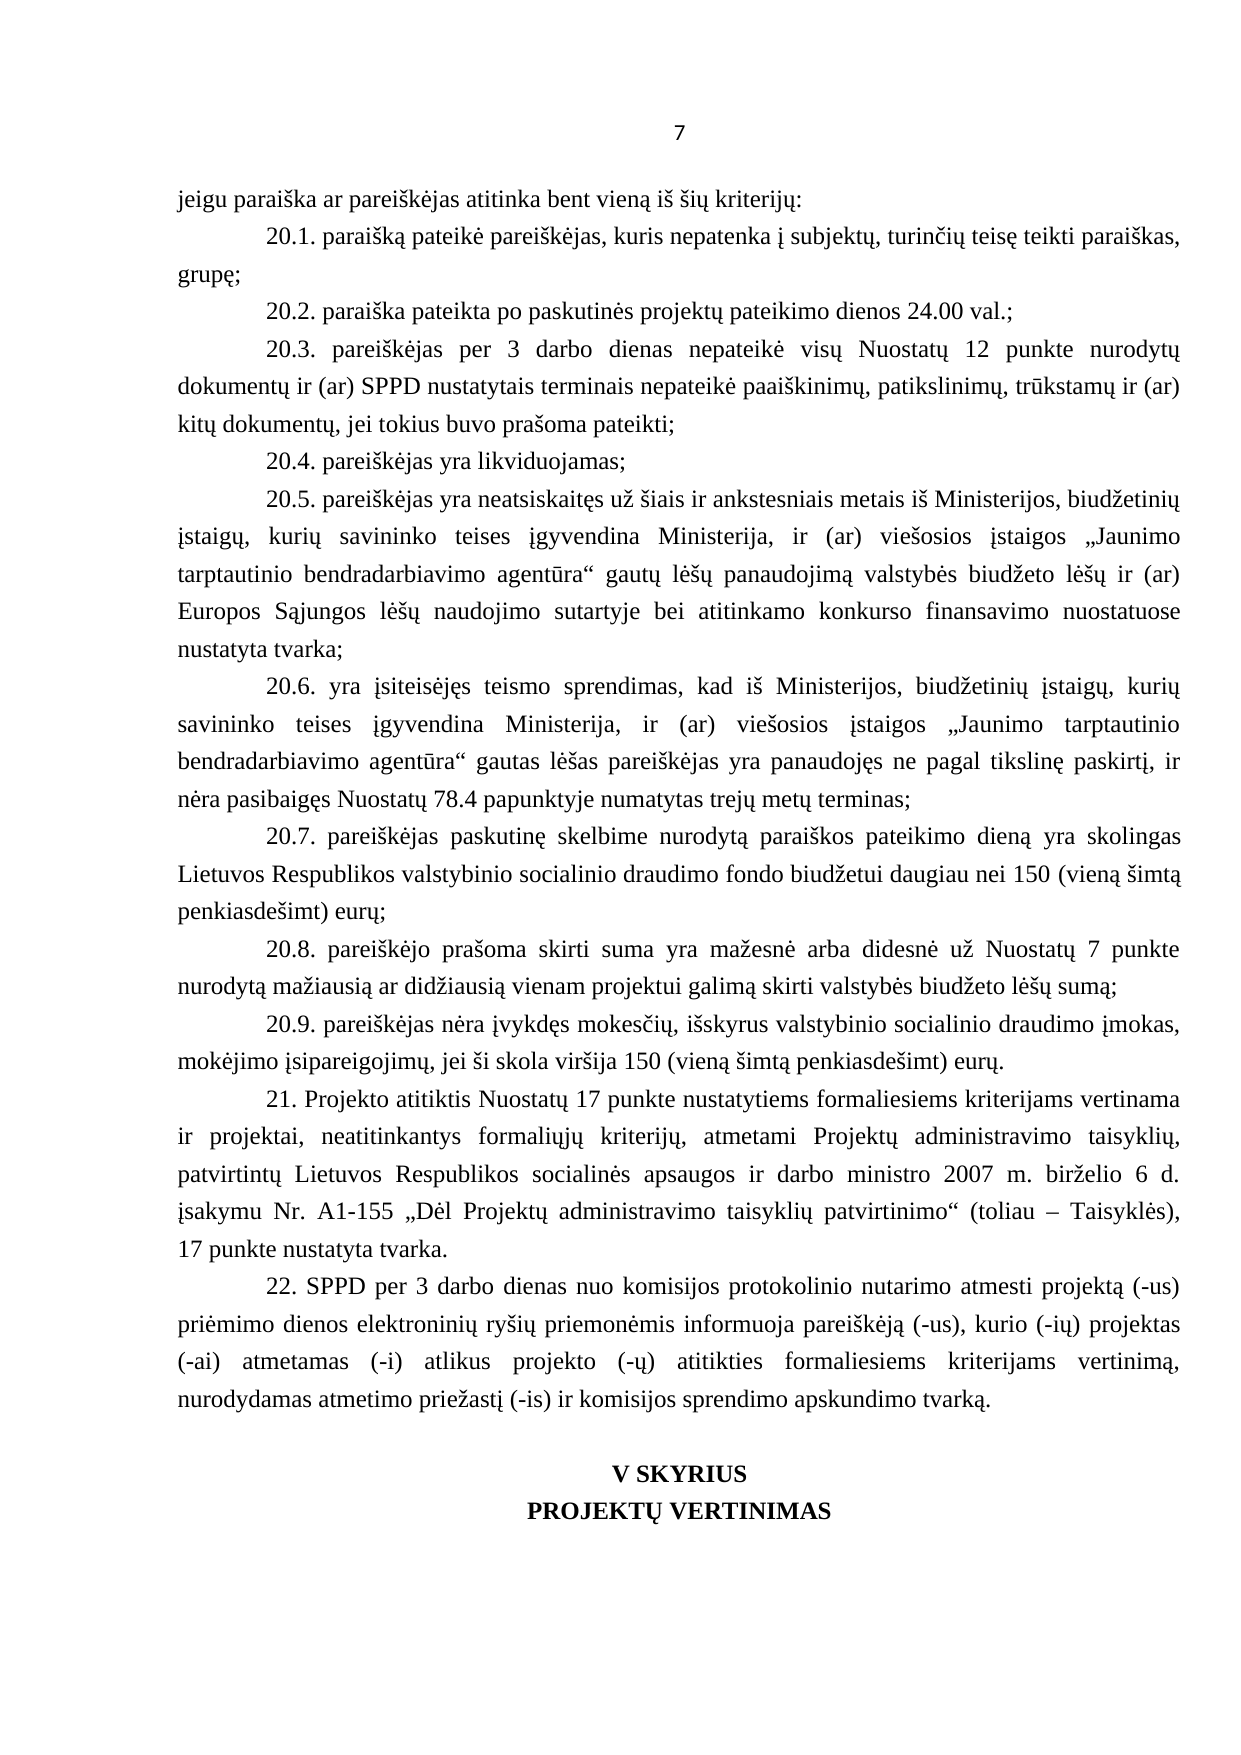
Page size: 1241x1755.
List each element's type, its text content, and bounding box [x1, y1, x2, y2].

text 20.5. pareiškėjas yra neatsiskaitęs už šiais ir ankstesniais metais iš Ministerijos, biudžetinių įstaigų, kurių savininko teises įgyvendina Ministerija, ir (ar) viešosios įstaigos „Jaunimo tarptautinio bendradarbiavimo agentūra“ gautų lėšų panaudojimą valstybės biudžeto lėšų ir (ar) Europos Sąjungos lėšų naudojimo sutartyje bei atitinkamo konkurso finansavimo nuostatuose nustatyta tvarka; [177, 475, 1181, 662]
text 20.2. paraiška pateikta po paskutinės projektų pateikimo dienos 24.00 val.; [177, 287, 1181, 325]
text 20.9. pareiškėjas nėra įvykdęs mokesčių, išskyrus valstybinio socialinio draudimo įmokas, mokėjimo įsipareigojimų, jei ši skola viršija 150 (vieną šimtą penkiasdešimt) eurų. [177, 1000, 1181, 1075]
text 20.4. pareiškėjas yra likviduojamas; [177, 437, 1181, 475]
text 21. Projekto atitiktis Nuostatų 17 punkte nustatytiems formaliesiems kriterijams vertinama ir projektai, neatitinkantys formaliųjų kriterijų, atmetami Projektų administravimo taisyklių, patvirtintų Lietuvos Respublikos socialinės apsaugos ir darbo ministro 2007 m. birželio 6 d. įsakymu Nr. A1-155 „Dėl Projektų administravimo taisyklių patvirtinimo“ (toliau – Taisyklės), 17 punkte nustatyta tvarka. [177, 1075, 1181, 1262]
text PROJEKTŲ VERTINIMAS [177, 1487, 1181, 1525]
text jeigu paraiška ar pareiškėjas atitinka bent vieną iš šių kriterijų: [177, 175, 1181, 212]
text 22. SPPD per 3 darbo dienas nuo komisijos protokolinio nutarimo atmesti projektą (-us) priėmimo dienos elektroninių ryšių priemonėmis informuoja pareiškėją (-us), kurio (-ių) projektas (‑ai) atmetamas (-i) atlikus projekto (-ų) atitikties formaliesiems kriterijams vertinimą, nurodydamas atmetimo priežastį (-is) ir komisijos sprendimo apskundimo tvarką. [177, 1262, 1181, 1412]
text 20.8. pareiškėjo prašoma skirti suma yra mažesnė arba didesnė už Nuostatų 7 punkte nurodytą mažiausią ar didžiausią vienam projektui galimą skirti valstybės biudžeto lėšų sumą; [177, 925, 1181, 1000]
text V SKYRIUS [177, 1450, 1181, 1487]
text 20.1. paraišką pateikė pareiškėjas, kuris nepatenka į subjektų, turinčių teisę teikti paraiškas, grupę; [177, 212, 1181, 287]
text 20.3. pareiškėjas per 3 darbo dienas nepateikė visų Nuostatų 12 punkte nurodytų dokumentų ir (ar) SPPD nustatytais terminais nepateikė paaiškinimų, patikslinimų, trūkstamų ir (ar) kitų dokumentų, jei tokius buvo prašoma pateikti; [177, 325, 1181, 437]
text 20.6. yra įsiteisėjęs teismo sprendimas, kad iš Ministerijos, biudžetinių įstaigų, kurių savininko teises įgyvendina Ministerija, ir (ar) viešosios įstaigos „Jaunimo tarptautinio bendradarbiavimo agentūra“ gautas lėšas pareiškėjas yra panaudojęs ne pagal tikslinę paskirtį, ir nėra pasibaigęs Nuostatų 78.4 papunktyje numatytas trejų metų terminas; [177, 662, 1181, 812]
text 20.7. pareiškėjas paskutinę skelbime nurodytą paraiškos pateikimo dieną yra skolingas Lietuvos Respublikos valstybinio socialinio draudimo fondo biudžetui daugiau nei 150 (vieną šimtą penkiasdešimt) eurų; [177, 812, 1181, 925]
